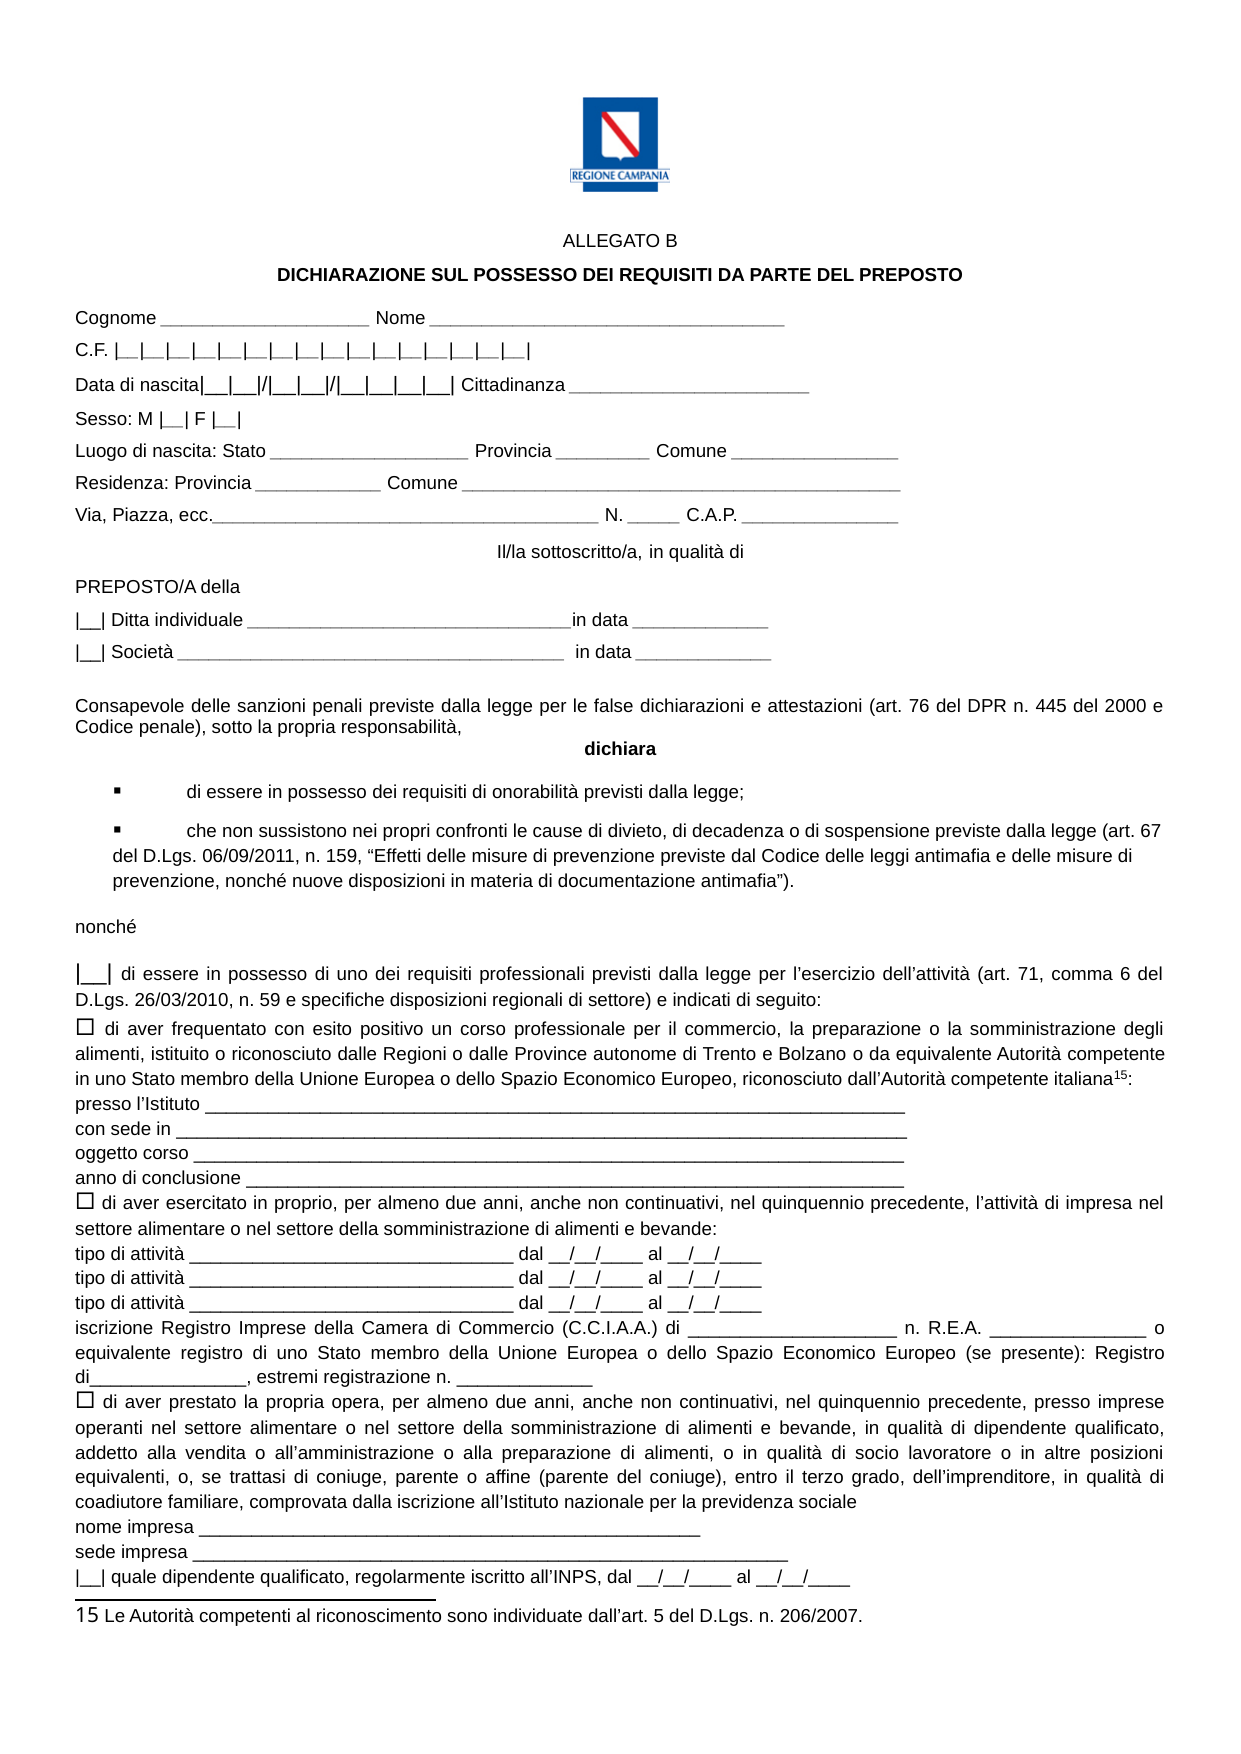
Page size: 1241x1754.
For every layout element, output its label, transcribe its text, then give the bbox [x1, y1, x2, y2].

text Luogo di nascita: Stato ___________________ Provincia _________ Comune ________________ [75, 440, 1165, 461]
text presso l’Istituto ___________________________________________________________________ [75, 1093, 1165, 1114]
text |__| Ditta individuale _______________________________in data _____________ [75, 608, 1165, 630]
text tipo di attività _______________________________ dal __/__/____ al __/__/____ [75, 1242, 1165, 1264]
text con sede in ______________________________________________________________________ [75, 1117, 1165, 1139]
text Via, Piazza, ecc._____________________________________ N. _____ C.A.P. _______________ [75, 504, 1165, 526]
text |__| Società _____________________________________ in data _____________ [75, 641, 1165, 662]
text nome impresa ________________________________________________ [75, 1516, 1165, 1537]
text tipo di attività _______________________________ dal __/__/____ al __/__/____ [75, 1267, 1165, 1289]
text dichiara [75, 738, 1165, 759]
text  di aver frequentato con esito positivo un corso professionale per il commercio, la preparazione o la somministrazione degli alimenti, istituito o riconosciuto dalle Regioni o dalle Province autonome di Trento e Bolzano o da equivalente Autorità competente in uno Stato membro della Unione Europea o dello Spazio Economico Europeo, riconosciuto dall’Autorità competente italiana: [75, 1013, 1165, 1089]
text oggetto corso ____________________________________________________________________ [75, 1142, 1165, 1164]
text Le Autorità competenti al riconoscimento sono individuate dall’art. 5 del D.Lgs. n. 206/2007. [75, 1600, 1165, 1628]
text Sesso: M |__| F |__| [75, 407, 1165, 429]
picture [570, 97, 670, 192]
list che non sussistono nei propri confronti le cause di divieto, di decadenza o di sospensione previste dalla legge (art. 67 del D.Lgs. 06/09/2011, n. 159, “Effetti delle misure di prevenzione previste dal Codice delle leggi antimafia e delle misure di prevenzione, nonché nuove disposizioni in materia di documentazione antimafia”). [112, 819, 1165, 891]
text Consapevole delle sanzioni penali previste dalla legge per le false dichiarazioni e attestazioni (art. 76 del DPR n. 445 del 2000 e Codice penale), sotto la propria responsabilità, [75, 694, 1165, 738]
text iscrizione Registro Imprese della Camera di Commercio (C.C.I.A.A.) di ____________________ n. R.E.A. _______________ o equivalente registro di uno Stato membro della Unione Europea o dello Spazio Economico Europeo (se presente): Registro di_______________, estremi registrazione n. _____________ [75, 1317, 1165, 1388]
text Il/la sottoscritto/a, in qualità di [75, 537, 1165, 563]
text |__| di essere in possesso di uno dei requisiti professionali previsti dalla legge per l’esercizio dell’attività (art. 71, comma 6 del D.Lgs. 26/03/2010, n. 59 e specifiche disposizioni regionali di settore) e indicati di seguito: [75, 959, 1165, 1010]
text PREPOSTO/A della [75, 576, 1165, 598]
text Data di nascita|__|__|/|__|__|/|__|__|__|__| Cittadinanza _______________________ [75, 371, 1165, 395]
text  di aver esercitato in proprio, per almeno due anni, anche non continuativi, nel quinquennio precedente, l’attività di impresa nel settore alimentare o nel settore della somministrazione di alimenti e bevande: [75, 1192, 1165, 1239]
list di essere in possesso dei requisiti di onorabilità previsti dalla legge; [112, 781, 1165, 803]
text nonché [75, 916, 1165, 937]
text  di aver prestato la propria opera, per almeno due anni, anche non continuativi, nel quinquennio precedente, presso imprese operanti nel settore alimentare o nel settore della somministrazione di alimenti e bevande, in qualità di dipendente qualificato, addetto alla vendita o all’amministrazione o alla preparazione di alimenti, o in qualità di socio lavoratore o in altre posizioni equivalenti, o, se trattasi di coniuge, parente o affine (parente del coniuge), entro il terzo grado, dell’imprenditore, in qualità di coadiutore familiare, comprovata dalla iscrizione all’Istituto nazionale per la previdenza sociale [75, 1391, 1165, 1513]
text Cognome ____________________ Nome __________________________________ [75, 307, 1165, 328]
text anno di conclusione _______________________________________________________________ [75, 1167, 1165, 1188]
text |__| quale dipendente qualificato, regolarmente iscritto all’INPS, dal __/__/____ al __/__/____ [75, 1566, 1165, 1587]
text ALLEGATO B [75, 230, 1165, 251]
text sede impresa _________________________________________________________ [75, 1541, 1165, 1562]
text DICHIARAZIONE SUL POSSESSO DEI REQUISITI DA PARTE DEL PREPOSTO [75, 264, 1165, 285]
text C.F. |__|__|__|__|__|__|__|__|__|__|__|__|__|__|__|__| [75, 339, 1165, 361]
text Residenza: Provincia ____________ Comune __________________________________________ [75, 472, 1165, 493]
text tipo di attività _______________________________ dal __/__/____ al __/__/____ [75, 1292, 1165, 1313]
